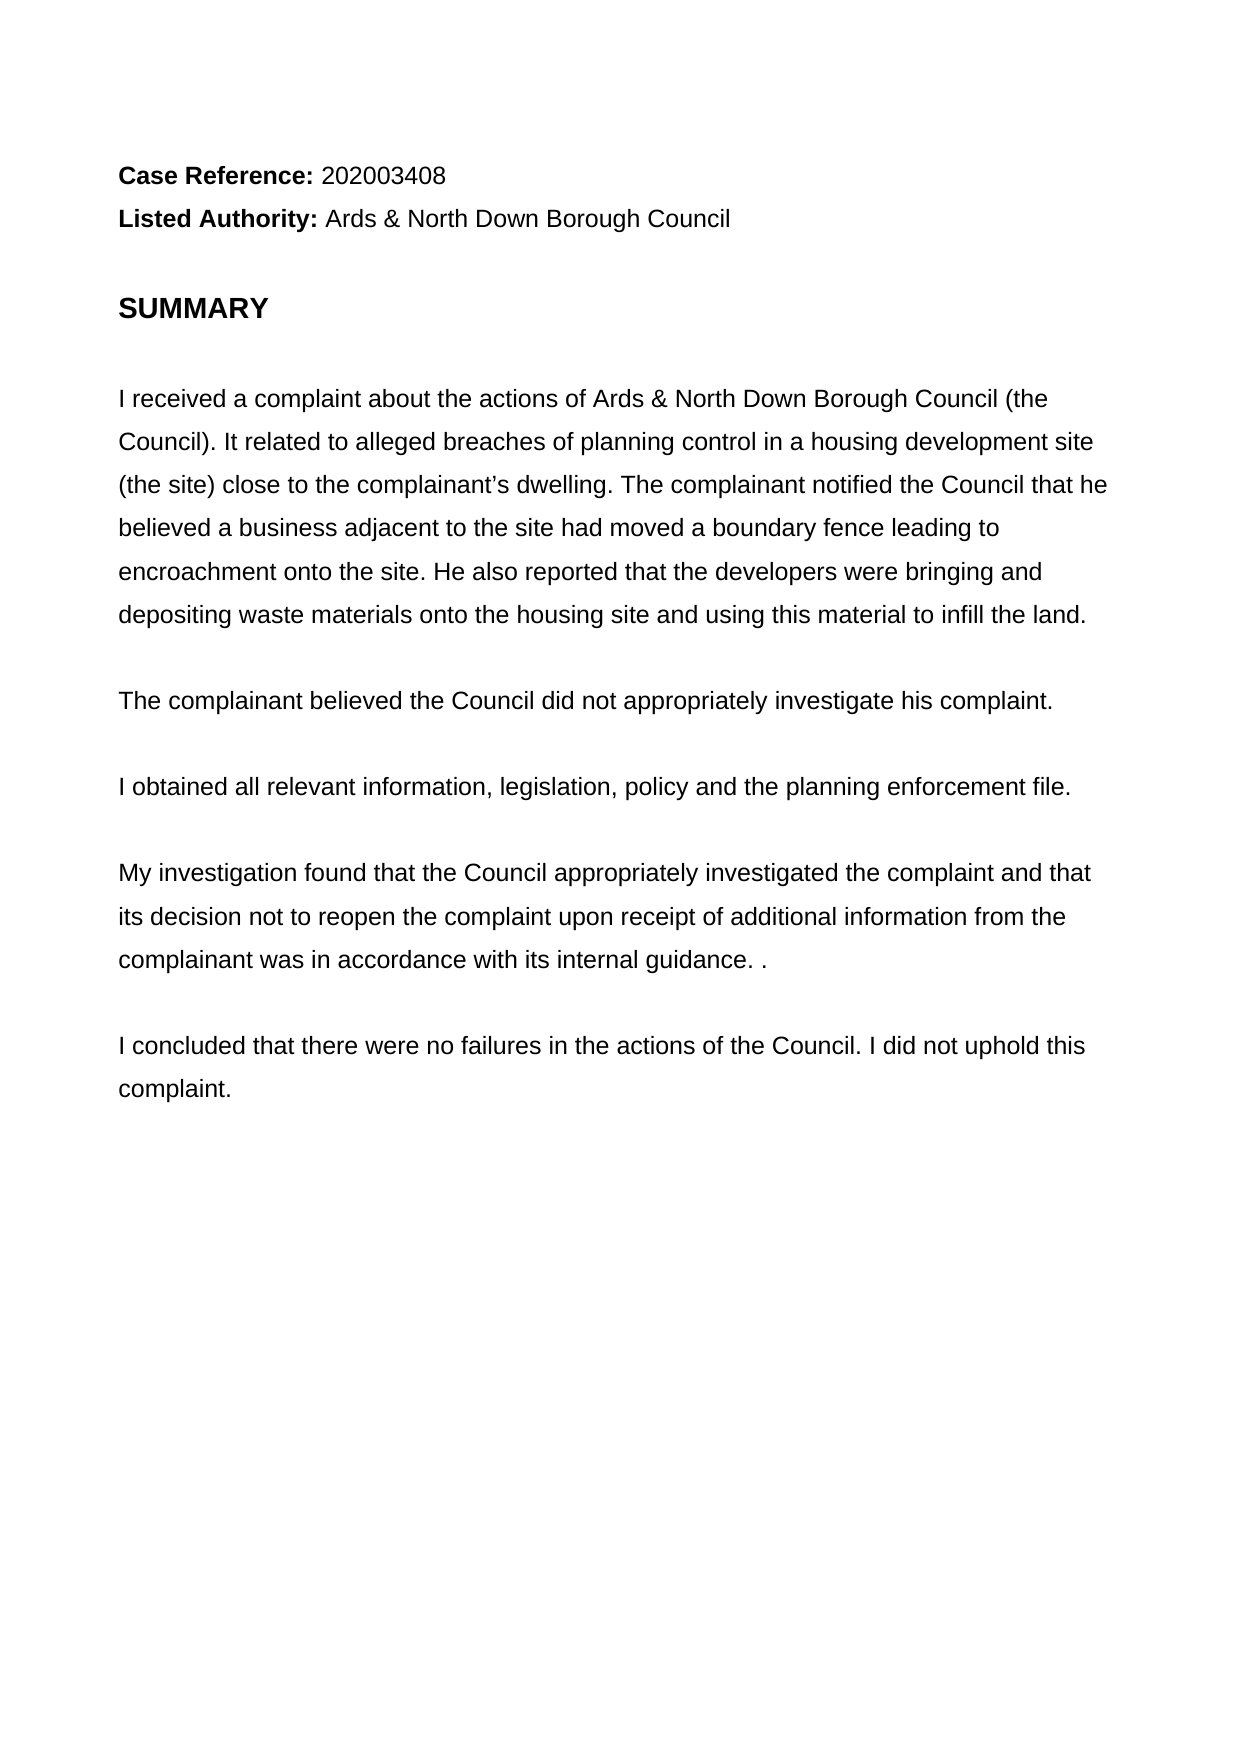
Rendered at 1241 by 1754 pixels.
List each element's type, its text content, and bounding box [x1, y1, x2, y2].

text I obtained all relevant information, legislation, policy and the planning enforcement file. [118, 772, 1122, 801]
text Case Reference: 202003408 [118, 161, 1122, 190]
text The complainant believed the Council did not appropriately investigate his complaint. [118, 686, 1122, 715]
text My investigation found that the Council appropriately investigated the complaint and that its decision not to reopen the complaint upon receipt of additional information from the complainant was in accordance with its internal guidance. . [118, 858, 1122, 973]
text I concluded that there were no failures in the actions of the Council. I did not uphold this complaint. [118, 1031, 1122, 1103]
text I received a complaint about the actions of Ards & North Down Borough Council (the Council). It related to alleged breaches of planning control in a housing development site (the site) close to the complainant’s dwelling. The complainant notified the Council that he believed a business adjacent to the site had moved a boundary fence leading to encroachment onto the site. He also reported that the developers were bringing and depositing waste materials onto the housing site and using this material to infill the land. [118, 384, 1122, 628]
text SUMMARY [118, 291, 1122, 324]
text Listed Authority: Ards & North Down Borough Council [118, 204, 1122, 233]
